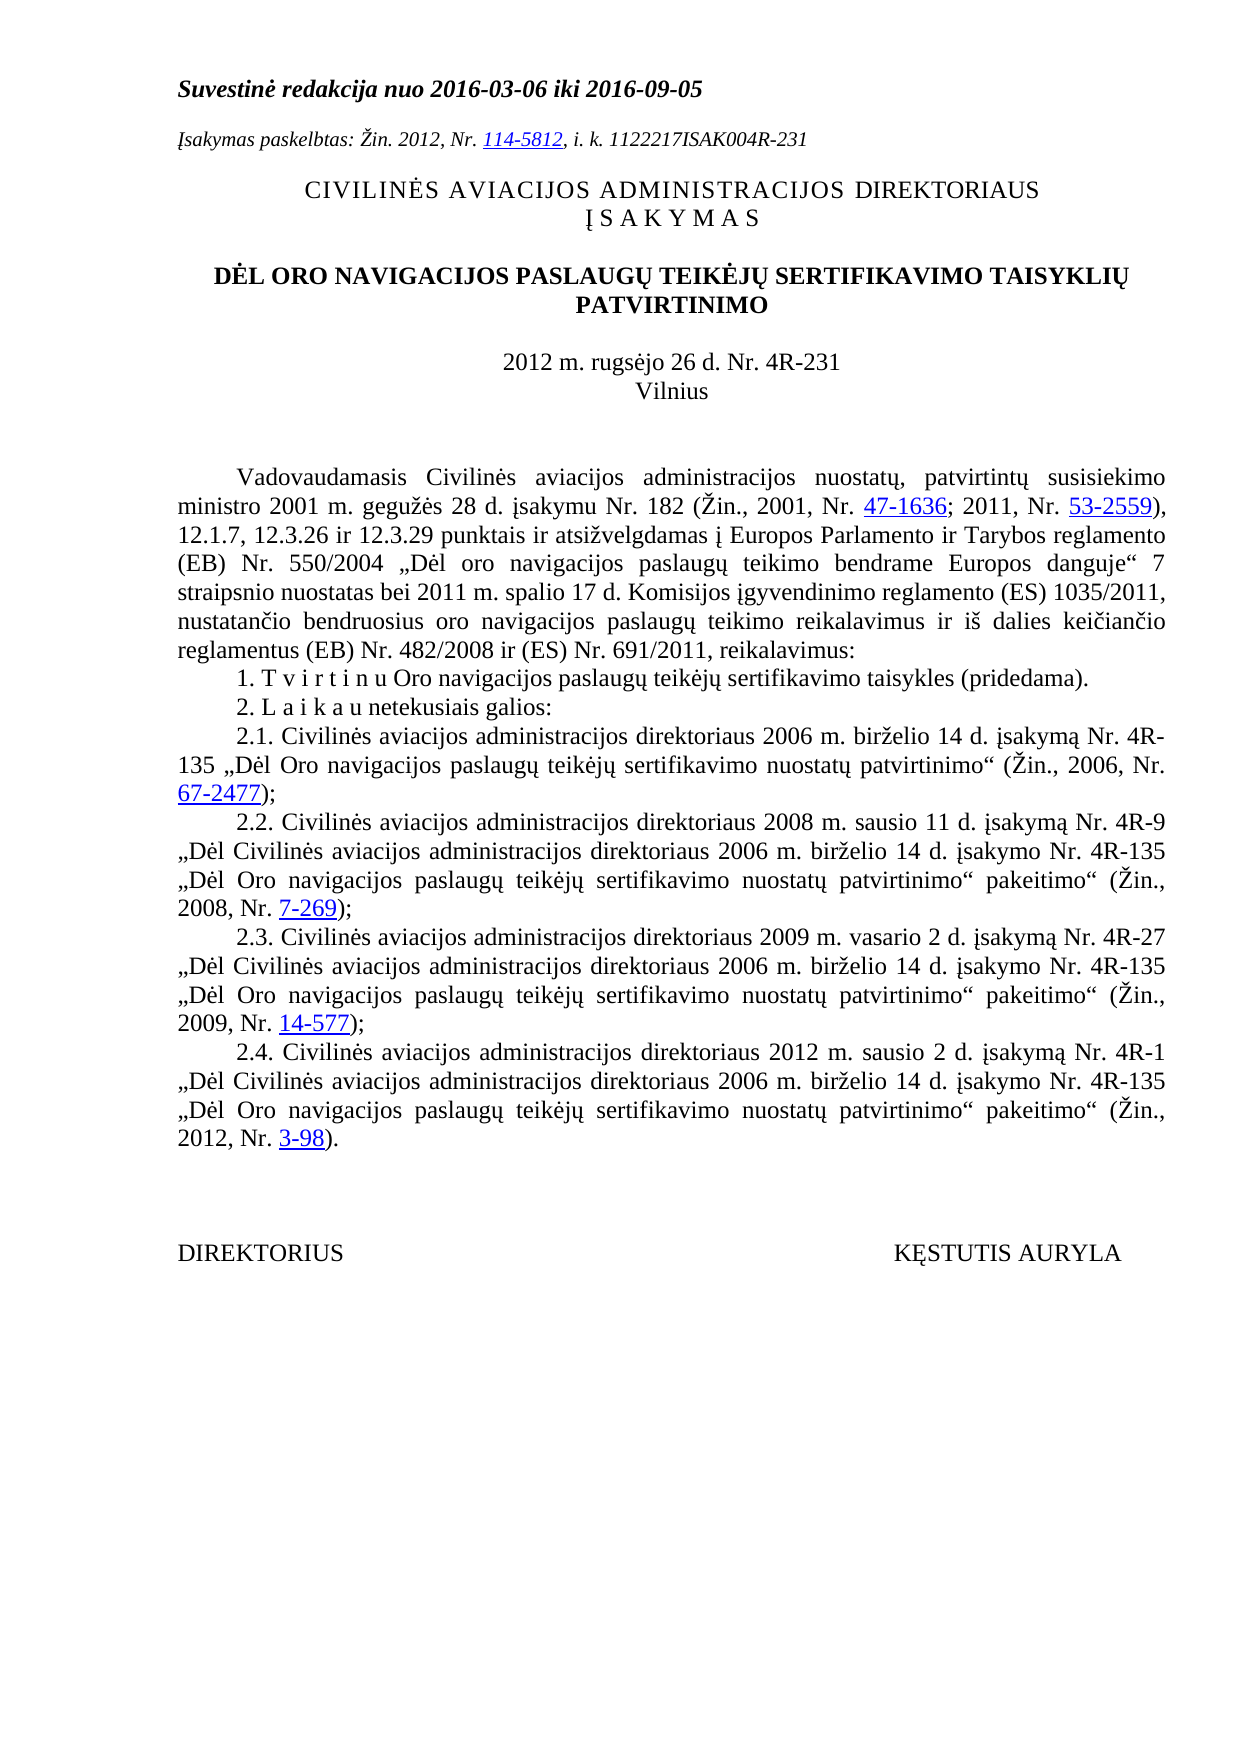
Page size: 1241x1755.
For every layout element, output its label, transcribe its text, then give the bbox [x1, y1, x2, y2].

text 2.3. Civilinės aviacijos administracijos direktoriaus 2009 m. vasario 2 d. įsakymą Nr. 4R-27 „Dėl civilinės aviacijos administracijos direktoriaus 2006 m. birželio 14 d. įsakymo Nr. 4R-135 „Dėl oro navigacijos paslaugų teikėjų sertifikavimo nuostatų patvirtinimo“ pakeitimo“ (Žin., 2009, Nr. 14-577); [177, 922, 1166, 1037]
text 2.2. Civilinės aviacijos administracijos direktoriaus 2008 m. sausio 11 d. įsakymą Nr. 4R-9 „Dėl civilinės aviacijos administracijos direktoriaus 2006 m. birželio 14 d. įsakymo Nr. 4R-135 „Dėl oro navigacijos paslaugų teikėjų sertifikavimo nuostatų patvirtinimo“ pakeitimo“ (Žin., 2008, Nr. 7-269); [177, 807, 1166, 922]
text 2. L a i k a u netekusiais galios: [177, 692, 1166, 721]
text 1. T v i r t i n u Oro navigacijos paslaugų teikėjų sertifikavimo taisykles (pridedama). [177, 663, 1166, 692]
text DĖL ORO NAVIGACIJOS PASLAUGŲ TEIKĖJŲ SERTIFIKAVIMO TaISYKLių PATVIRTINIMO [177, 261, 1166, 318]
text Į S A K Y M A S [177, 203, 1166, 232]
text 2012 m. rugsėjo 26 d. Nr. 4R-231 [177, 347, 1166, 376]
text CIVILINĖS AVIACIJOS ADMINISTRACIJOS DIREKTORIAUS [177, 175, 1166, 203]
text Direktorius Kęstutis Auryla [177, 1238, 1166, 1267]
text Suvestinė redakcija nuo 2016-03-06 iki 2016-09-05 [177, 74, 1166, 103]
text Vadovaudamasis Civilinės aviacijos administracijos nuostatų, patvirtintų susisiekimo ministro 2001 m. gegužės 28 d. įsakymu Nr. 182 (Žin., 2001, Nr. 47-1636; 2011, Nr. 53-2559), 12.1.7, 12.3.26 ir 12.3.29 punktais ir atsižvelgdamas į Europos Parlamento ir Tarybos reglamento (EB) Nr. 550/2004 „Dėl oro navigacijos paslaugų teikimo bendrame Europos danguje“ 7 straipsnio nuostatas bei 2011 m. spalio 17 d. Komisijos įgyvendinimo reglamento (ES) 1035/2011, nustatančio bendruosius oro navigacijos paslaugų teikimo reikalavimus ir iš dalies keičiančio reglamentus (EB) Nr. 482/2008 ir (ES) Nr. 691/2011, reikalavimus: [177, 462, 1166, 663]
text Vilnius [177, 376, 1166, 405]
text Įsakymas paskelbtas: Žin. 2012, Nr. 114-5812, i. k. 1122217ISAK004R-231 [177, 127, 1166, 151]
text 2.1. Civilinės aviacijos administracijos direktoriaus 2006 m. birželio 14 d. įsakymą Nr. 4R-135 „Dėl oro navigacijos paslaugų teikėjų sertifikavimo nuostatų patvirtinimo“ (Žin., 2006, Nr. 67-2477); [177, 721, 1166, 807]
text 2.4. Civilinės aviacijos administracijos direktoriaus 2012 m. sausio 2 d. įsakymą Nr. 4R-1 „Dėl civilinės aviacijos administracijos direktoriaus 2006 m. birželio 14 d. įsakymo Nr. 4R-135 „Dėl oro navigacijos paslaugų teikėjų sertifikavimo nuostatų patvirtinimo“ pakeitimo“ (Žin., 2012, Nr. 3-98). [177, 1037, 1166, 1152]
